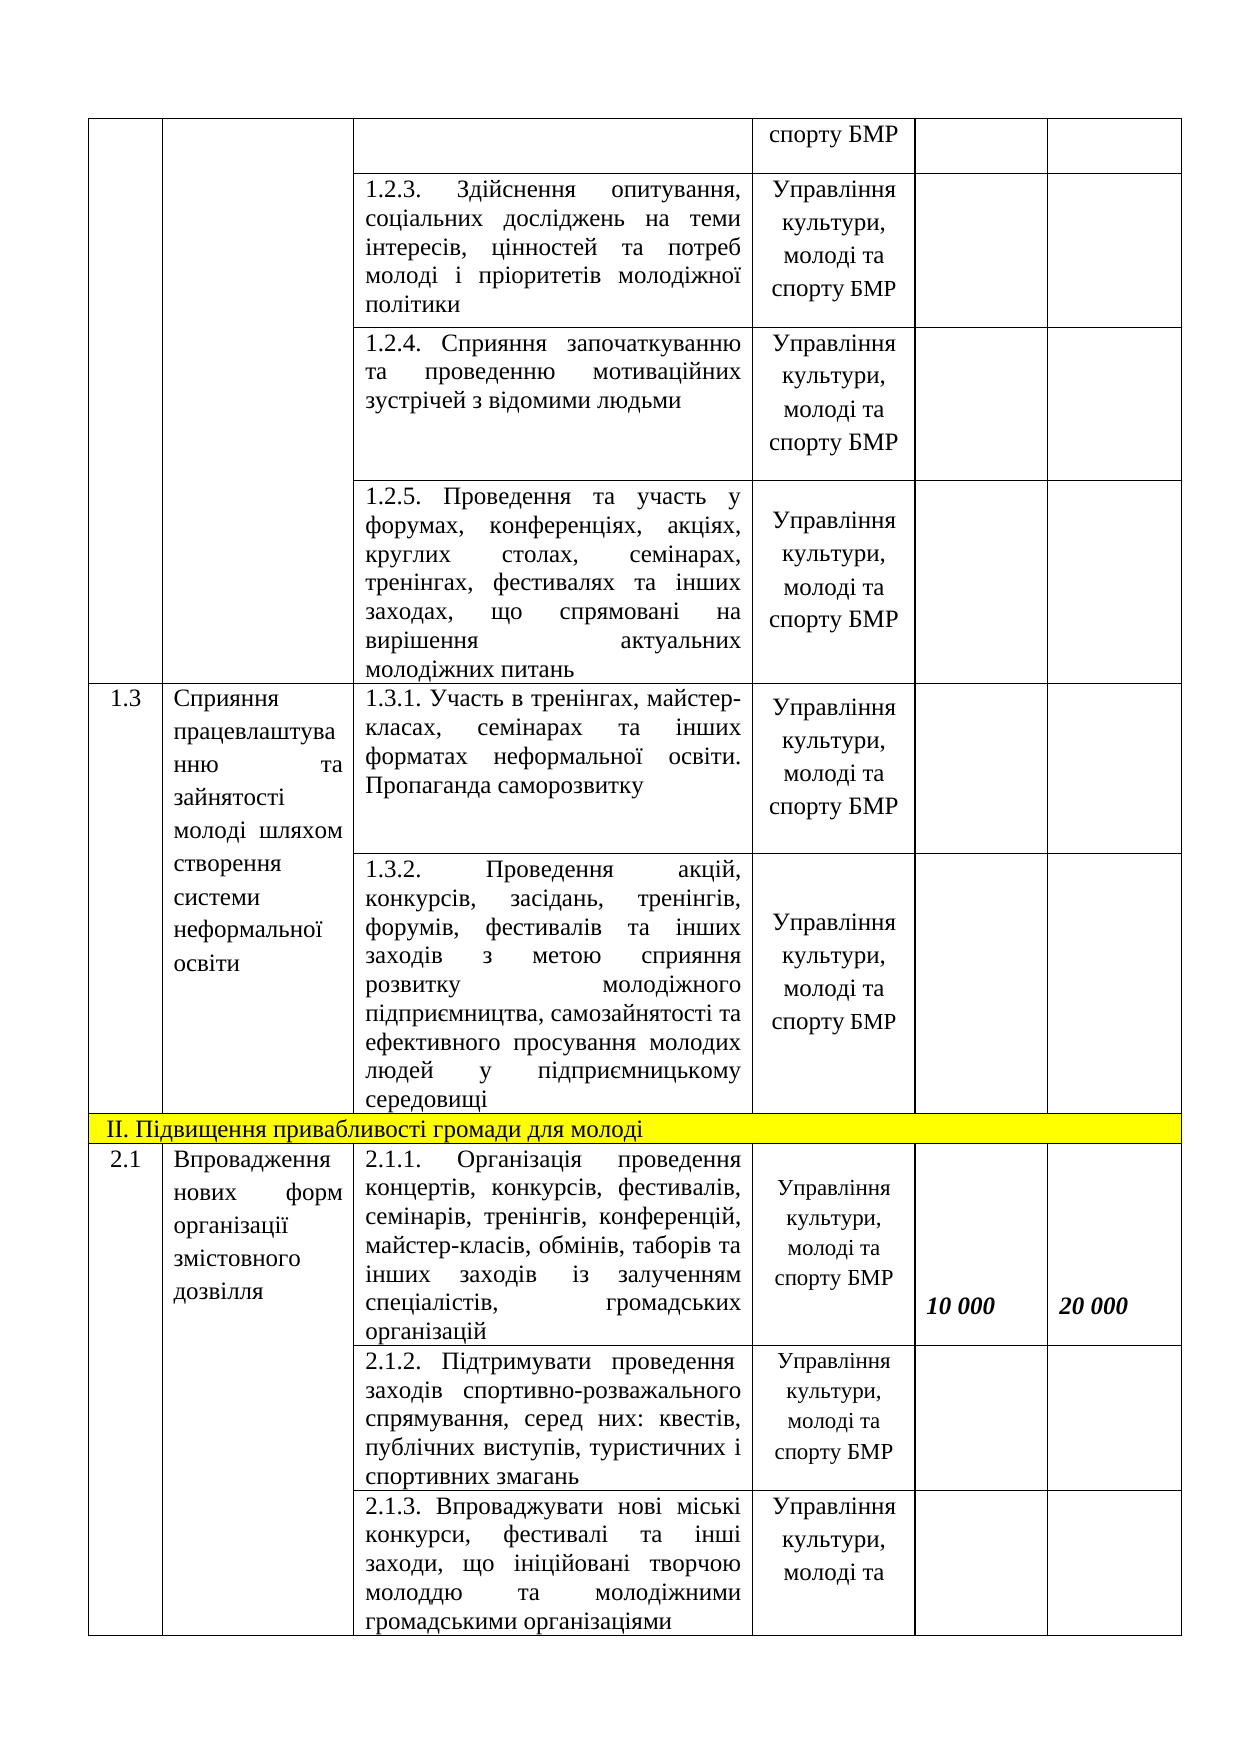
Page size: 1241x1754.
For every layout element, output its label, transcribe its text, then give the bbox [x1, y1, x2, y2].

table_cell 2.1.2. Підтримувати проведення заходів спортивно-розважального спрямування, серед них: квестів, публічних виступів, туристичних і спортивних змагань [354, 1346, 752, 1490]
table_cell [1048, 174, 1181, 327]
table_cell [163, 119, 353, 682]
table_cell 1.2.4. Сприяння започаткуванню та проведенню мотиваційних зустрічей з відомими людьми [354, 328, 752, 480]
table_cell [916, 1491, 1047, 1634]
table_cell [916, 684, 1047, 853]
table_cell 1.2.3. Здійснення опитування, соціальних досліджень на теми інтересів, цінностей та потреб молоді і пріоритетів молодіжної політики [354, 174, 752, 327]
table_cell Впровадження нових форм організації змістовного дозвілля [163, 1144, 353, 1634]
table_cell Управління культури, молоді та спорту БМР [753, 1346, 914, 1490]
table_cell ІІ. Підвищення привабливості громади для молоді [89, 1114, 1181, 1143]
table_cell 1.3.2. Проведення акцій, конкурсів, засідань, тренінгів, форумів, фестивалів та інших заходів з метою сприяння розвитку молодіжного підприємництва, самозайнятості та ефективного просування молодих людей у підприємницькому середовищі [354, 854, 752, 1113]
table_cell [916, 119, 1047, 173]
table_cell [1048, 1491, 1181, 1634]
table_cell 1.2.5. Проведення та участь у форумах, конференціях, акціях, круглих столах, семінарах, тренінгах, фестивалях та інших заходах, що спрямовані на вирішення актуальних молодіжних питань [354, 481, 752, 682]
table_cell [916, 328, 1047, 480]
table_cell Управління культури, молоді та спорту БМР [753, 174, 914, 327]
table_cell 2.1 [89, 1144, 162, 1634]
table_cell [916, 174, 1047, 327]
table_cell [916, 1346, 1047, 1490]
table_cell [916, 854, 1047, 1113]
table_cell [89, 119, 162, 682]
table_cell [1048, 854, 1181, 1113]
table_cell [1048, 481, 1181, 682]
table_cell Управління культури, молоді та спорту БМР [753, 1144, 914, 1345]
table_cell 2.1.1. Організація проведення концертів, конкурсів, фестивалів, семінарів, тренінгів, конференцій, майстер-класів, обмінів, таборів та інших заходів із залученням спеціалістів, громадських організацій [354, 1144, 752, 1345]
table_cell 1.3 [89, 684, 162, 1113]
table_cell Сприяння працевлаштуванню та зайнятості молоді шляхом створення системи неформальної освіти [163, 684, 353, 1113]
table_cell [916, 481, 1047, 682]
table_cell [1048, 119, 1181, 173]
table_cell 20 000 [1048, 1144, 1181, 1345]
table_cell Управління культури, молоді та спорту БМР [753, 854, 914, 1113]
table_cell Управління культури, молоді та спорту БМР [753, 481, 914, 682]
table_cell [1048, 1346, 1181, 1490]
table_cell [1048, 684, 1181, 853]
table_cell [1048, 328, 1181, 480]
table_cell Управління культури, молоді та спорту БМР [753, 328, 914, 480]
table_cell Управління культури, молоді та [753, 1491, 914, 1634]
table_cell Управління культури, молоді та спорту БМР [753, 684, 914, 853]
table_cell [354, 119, 752, 173]
table_cell спорту БМР [753, 119, 914, 173]
table_cell 10 000 [916, 1144, 1047, 1345]
table_cell 1.3.1. Участь в тренінгах, майстер-класах, семінарах та інших форматах неформальної освіти. Пропаганда саморозвитку [354, 684, 752, 853]
table_cell 2.1.3. Впроваджувати нові міські конкурси, фестивалі та інші заходи, що ініційовані творчою молоддю та молодіжними громадськими організаціями [354, 1491, 752, 1634]
